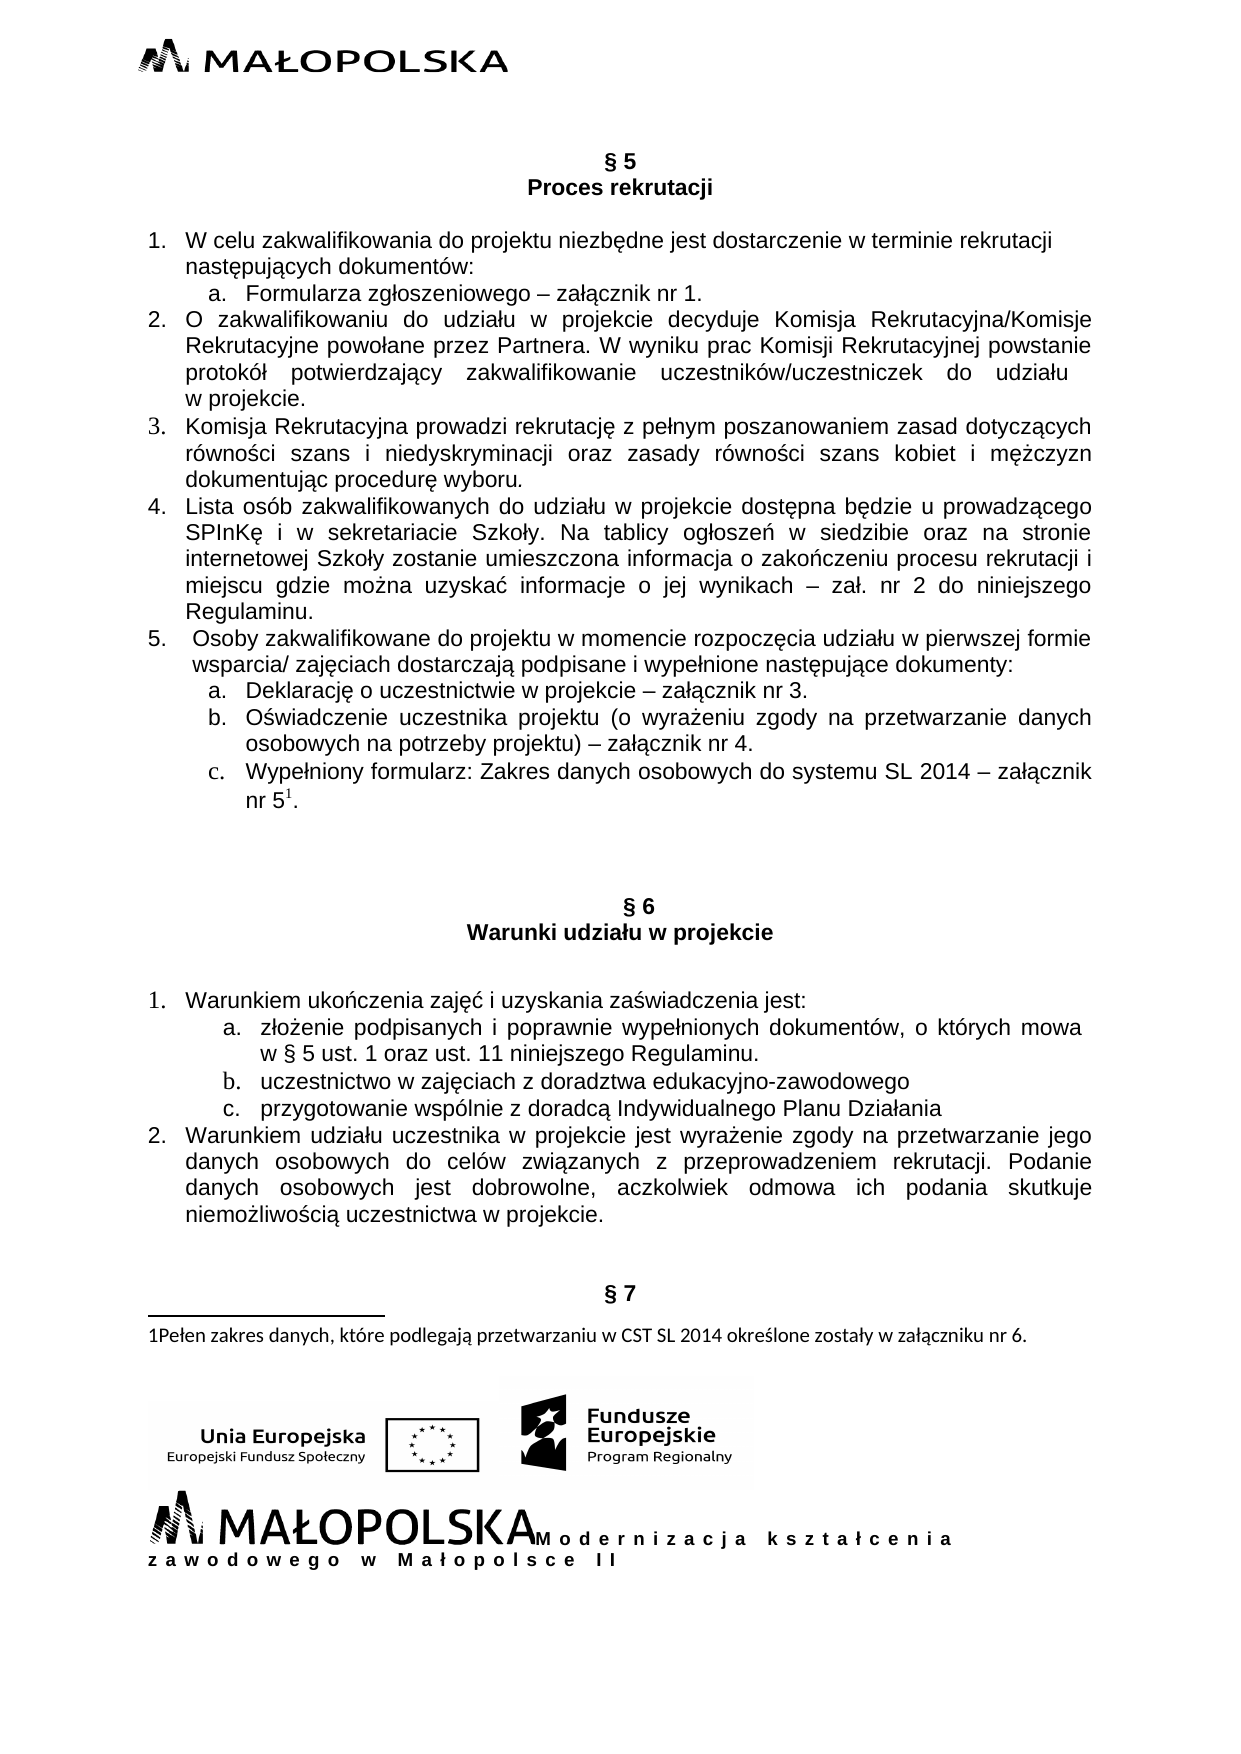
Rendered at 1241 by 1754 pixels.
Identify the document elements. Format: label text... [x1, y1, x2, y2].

text § 5 [148, 148, 1092, 174]
list Wypełniony formularz: Zakres danych osobowych do systemu SL 2014 – załącznik nr 5. [208, 756, 1092, 814]
list Lista osób zakwalifikowanych do udziału w projekcie dostępna będzie u prowadzącego SPInKę i w sekretariacie Szkoły. Na tablicy ogłoszeń w siedzibie oraz na stronie internetowej Szkoły zostanie umieszczona informacja o zakończeniu procesu rekrutacji i miejscu gdzie można uzyskać informacje o jej wynikach – zał. nr 2 do niniejszego Regulaminu. [148, 493, 1092, 624]
list Komisja Rekrutacyjna prowadzi rekrutację z pełnym poszanowaniem zasad dotyczących równości szans i niedyskryminacji oraz zasady równości szans kobiet i mężczyzn dokumentując procedurę wyboru. [148, 411, 1092, 493]
list Deklarację o uczestnictwie w projekcie – załącznik nr 3. [208, 677, 1092, 703]
picture [147, 1376, 754, 1546]
list przygotowanie wspólnie z doradcą Indywidualnego Planu Działania [223, 1095, 1092, 1122]
list złożenie podpisanych i poprawnie wypełnionych dokumentów, o których mowa w § 5 ust. 1 oraz ust. 11 niniejszego Regulaminu. [223, 1014, 1092, 1066]
subtitle Warunki udziału w projekcie [148, 919, 1092, 946]
list Osoby zakwalifikowane do projektu w momencie rozpoczęcia udziału w pierwszej formie wsparcia/ zajęciach dostarczają podpisane i wypełnione następujące dokumenty: [148, 624, 1092, 677]
list Oświadczenie uczestnika projektu (o wyrażeniu zgody na przetwarzanie danych osobowych na potrzeby projektu) – załącznik nr 4. [208, 703, 1092, 756]
list O zakwalifikowaniu do udziału w projekcie decyduje Komisja Rekrutacyjna/Komisje Rekrutacyjne powołane przez Partnera. W wyniku prac Komisji Rekrutacyjnej powstanie protokół potwierdzający zakwalifikowanie uczestników/uczestniczek do udziału w projekcie. [148, 306, 1092, 411]
text Proces rekrutacji [148, 174, 1092, 200]
list uczestnictwo w zajęciach z doradztwa edukacyjno-zawodowego [223, 1066, 1092, 1095]
list Formularza zgłoszeniowego – załącznik nr 1. [208, 279, 1092, 306]
list Warunkiem ukończenia zajęć i uzyskania zaświadczenia jest: [148, 985, 1092, 1014]
list Warunkiem udziału uczestnika w projekcie jest wyrażenie zgody na przetwarzanie jego danych osobowych do celów związanych z przeprowadzeniem rekrutacji. Podanie danych osobowych jest dobrowolne, aczkolwiek odmowa ich podania skutkuje niemożliwością uczestnictwa w projekcie. [148, 1122, 1092, 1227]
list Pełen zakres danych, które podlegają przetwarzaniu w CST SL 2014 określone zostały w załączniku nr 6. [148, 1322, 1092, 1347]
picture [136, 38, 508, 73]
text § 7 [148, 1280, 1092, 1306]
list W celu zakwalifikowania do projektu niezbędne jest dostarczenie w terminie rekrutacji następujących dokumentów: [148, 227, 1092, 279]
text § 6 [185, 893, 1092, 919]
